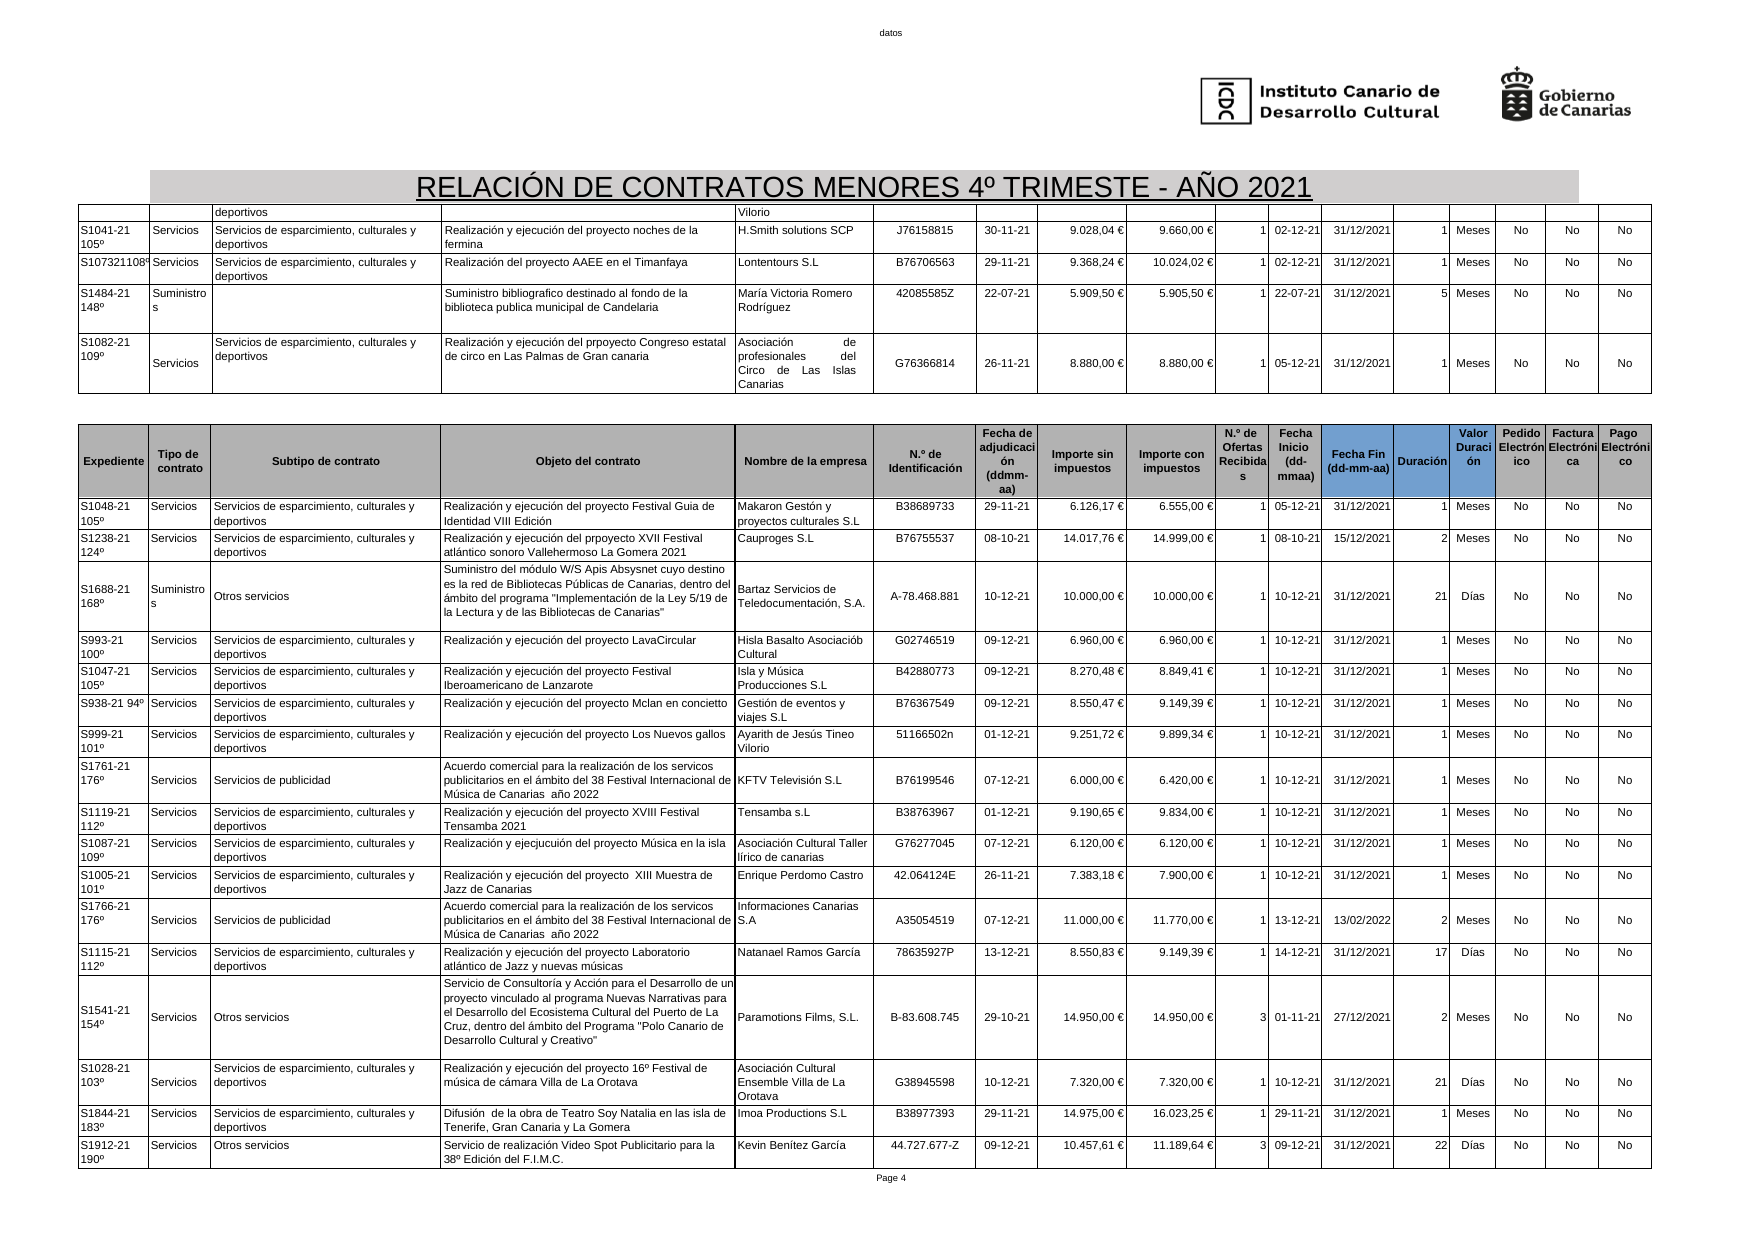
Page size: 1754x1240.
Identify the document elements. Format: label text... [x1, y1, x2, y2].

table_cell Meses [1450, 758, 1495, 803]
table_cell [1216, 205, 1268, 221]
table_cell No [1546, 222, 1598, 253]
table_cell 1 [1394, 254, 1449, 284]
table_cell No [1599, 727, 1651, 757]
table_cell 31/12/2021 [1322, 562, 1393, 631]
table_cell No [1546, 976, 1598, 1059]
table_cell No [1599, 1137, 1651, 1168]
table_cell 6.126,17 € [1038, 499, 1126, 529]
table_cell S1688-21 168º [79, 562, 148, 631]
table_cell No [1496, 632, 1545, 662]
table_cell Meses [1450, 976, 1495, 1059]
table_cell Servicio de Consultoría y Acción para el Desarrollo de un proyecto vinculado al programa Nuevas Narrativas para el Desarrollo del Ecosistema Cultural del Puerto de La Cruz, dentro del ámbito del Programa "Polo Canario de Desarrollo Cultural y Creativo" [441, 976, 734, 1059]
table_cell 8.849,41 € [1127, 664, 1215, 694]
table_cell No [1546, 334, 1598, 393]
table_cell No [1599, 499, 1651, 529]
table_cell No [1599, 285, 1651, 333]
table_cell 1 [1216, 664, 1268, 694]
table_cell Realización y ejecución del proyecto XVIII Festival Tensamba 2021 [441, 804, 734, 834]
table_cell B76367549 [874, 695, 975, 726]
table_cell Bartaz Servicios de Teledocumentación, S.A. [736, 562, 873, 631]
table_header Nombre de la empresa [736, 425, 873, 497]
table_cell 31/12/2021 [1322, 1106, 1393, 1136]
table_cell [213, 285, 441, 333]
table_cell Otros servicios [211, 1137, 440, 1168]
table_cell S1484-21 148º [79, 285, 149, 333]
table_cell 10-12-21 [1269, 835, 1321, 866]
table_cell Servicios [149, 944, 210, 974]
table_cell 51166502n [874, 727, 975, 757]
table_cell 3 [1216, 1137, 1268, 1168]
table_cell 31/12/2021 [1322, 758, 1393, 803]
table_cell 1 [1216, 499, 1268, 529]
table_cell Realización y ejecución del proyecto Laboratorio atlántico de Jazz y nuevas músicas [441, 944, 734, 974]
table_cell 10.457,61 € [1038, 1137, 1126, 1168]
table_cell 13/02/2022 [1322, 899, 1393, 943]
table_cell Realización y ejecución del proyecto LavaCircular [441, 632, 734, 662]
table_cell Acuerdo comercial para la realización de los servicos publicitarios en el ámbito del 38 Festival Internacional de Música de Canarias año 2022 [441, 899, 734, 943]
table_header N.º de Ofertas Recibida s [1216, 425, 1268, 497]
table_cell Servicios [149, 867, 210, 897]
table_cell [1269, 205, 1321, 221]
table_cell Realización y ejecución del proyecto XIII Muestra de Jazz de Canarias [441, 867, 734, 897]
table_header Objeto del contrato [441, 425, 734, 497]
table_cell [874, 205, 976, 221]
table_cell Realización y ejecución del proyecto 16º Festival de música de cámara Villa de La Orotava [441, 1060, 734, 1104]
table_cell 31/12/2021 [1322, 334, 1393, 393]
table_cell 30-11-21 [977, 222, 1037, 253]
table_cell 31/12/2021 [1322, 222, 1393, 253]
table_cell No [1496, 530, 1545, 561]
table_cell Suministro s [150, 285, 212, 333]
table_cell Realización y ejecución del proyecto Festival Iberoamericano de Lanzarote [441, 664, 734, 694]
table_cell 8.270,48 € [1038, 664, 1126, 694]
table_cell No [1496, 758, 1545, 803]
table_header N.º de Identificación [874, 425, 975, 497]
table_cell No [1496, 899, 1545, 943]
table_cell 31/12/2021 [1322, 285, 1393, 333]
table_cell No [1546, 758, 1598, 803]
table_cell S993-21 100º [79, 632, 148, 662]
table_cell S1005-21 101º [79, 867, 148, 897]
table_cell Servicios [149, 899, 210, 943]
table_cell No [1546, 899, 1598, 943]
table_cell 9.660,00 € [1127, 222, 1215, 253]
table_cell Meses [1450, 695, 1495, 726]
table_cell 29-11-21 [976, 499, 1037, 529]
table_cell Gestión de eventos y viajes S.L [736, 695, 873, 726]
table_cell Servicios [149, 632, 210, 662]
table_cell 1 [1216, 867, 1268, 897]
table_cell 14.950,00 € [1038, 976, 1126, 1059]
table_cell 31/12/2021 [1322, 944, 1393, 974]
table_cell Servicios de esparcimiento, culturales y deportivos [211, 1060, 440, 1104]
table_cell Kevin Benítez García [736, 1137, 873, 1168]
table_cell 1 [1216, 695, 1268, 726]
table_cell G76277045 [874, 835, 975, 866]
table_cell No [1496, 1137, 1545, 1168]
table_cell 6.420,00 € [1127, 758, 1215, 803]
table_cell B38689733 [874, 499, 975, 529]
table_cell Enrique Perdomo Castro [736, 867, 873, 897]
table_cell 10-12-21 [976, 1060, 1037, 1104]
table_cell No [1546, 254, 1598, 284]
table_cell S1844-21 183º [79, 1106, 148, 1136]
table_cell No [1546, 562, 1598, 631]
table_cell Asociación Cultural Ensemble Villa de La Orotava [736, 1060, 873, 1104]
table_cell Servicios de publicidad [211, 899, 440, 943]
table_header Tipo de contrato [149, 425, 210, 497]
table_cell 02-12-21 [1269, 254, 1321, 284]
table_cell S1912-21 190º [79, 1137, 148, 1168]
table_cell 1 [1394, 499, 1449, 529]
table_cell B76199546 [874, 758, 975, 803]
table_cell 31/12/2021 [1322, 664, 1393, 694]
table_cell 42.064124E [874, 867, 975, 897]
table_cell 8.880,00 € [1038, 334, 1126, 393]
table_cell 1 [1216, 222, 1268, 253]
table_cell No [1599, 899, 1651, 943]
table_cell 15/12/2021 [1322, 530, 1393, 561]
table_cell 08-10-21 [1269, 530, 1321, 561]
table_cell A-78.468.881 [874, 562, 975, 631]
table_cell Makaron Gestón y proyectos culturales S.L [736, 499, 873, 529]
table_cell No [1496, 499, 1545, 529]
table_cell Meses [1450, 867, 1495, 897]
table_cell B38763967 [874, 804, 975, 834]
table_cell Meses [1450, 334, 1495, 393]
table_cell No [1546, 867, 1598, 897]
table_cell 14.999,00 € [1127, 530, 1215, 561]
table_cell [1546, 205, 1598, 221]
table_cell Servicios [150, 334, 212, 393]
table_cell Servicios de esparcimiento, culturales y deportivos [211, 727, 440, 757]
table_cell Servicios [149, 727, 210, 757]
table_cell Servicios [149, 530, 210, 561]
table_cell Servicios de esparcimiento, culturales y deportivos [211, 804, 440, 834]
table_cell S1047-21 105º [79, 664, 148, 694]
table_cell Meses [1450, 254, 1495, 284]
table_cell Servicios [149, 664, 210, 694]
table_cell 31/12/2021 [1322, 804, 1393, 834]
table_cell 6.120,00 € [1038, 835, 1126, 866]
table_cell 27/12/2021 [1322, 976, 1393, 1059]
table_header Factura Electróni ca [1546, 425, 1598, 497]
table_cell No [1546, 835, 1598, 866]
table_cell 1 [1216, 944, 1268, 974]
table_cell Servicios de esparcimiento, culturales y deportivos [211, 695, 440, 726]
table_cell 1 [1216, 285, 1268, 333]
table_cell 1 [1216, 562, 1268, 631]
table_cell S107321108º [79, 254, 149, 284]
table_cell No [1546, 499, 1598, 529]
table_cell 09-12-21 [976, 1137, 1037, 1168]
table_cell No [1599, 944, 1651, 974]
table_cell No [1599, 804, 1651, 834]
table_cell 1 [1216, 727, 1268, 757]
table_cell 11.770,00 € [1127, 899, 1215, 943]
table_cell Servicios de esparcimiento, culturales y deportivos [211, 835, 440, 866]
table_cell Meses [1450, 222, 1495, 253]
table_cell 10-12-21 [1269, 695, 1321, 726]
table_cell Servicios [149, 1106, 210, 1136]
table_cell Servicios [149, 499, 210, 529]
table_cell B76755537 [874, 530, 975, 561]
table_cell 1 [1394, 334, 1449, 393]
table_cell 1 [1394, 867, 1449, 897]
table_cell 6.120,00 € [1127, 835, 1215, 866]
table_cell 2 [1394, 976, 1449, 1059]
table_cell Realización y ejecución del proyecto Festival Guia de Identidad VIII Edición [441, 499, 734, 529]
table_cell No [1496, 254, 1545, 284]
table_cell 31/12/2021 [1322, 1137, 1393, 1168]
table_cell 07-12-21 [976, 758, 1037, 803]
table_cell J76158815 [874, 222, 976, 253]
table_cell 07-12-21 [976, 835, 1037, 866]
table_cell 1 [1216, 254, 1268, 284]
table_cell No [1599, 867, 1651, 897]
table_cell 5.909,50 € [1038, 285, 1126, 333]
table_cell G02746519 [874, 632, 975, 662]
table_cell Servicios de esparcimiento, culturales y deportivos [211, 632, 440, 662]
table_cell Días [1450, 1060, 1495, 1104]
table_cell S1119-21 112º [79, 804, 148, 834]
table_cell No [1546, 632, 1598, 662]
table_cell Cauproges S.L [736, 530, 873, 561]
table_cell No [1496, 285, 1545, 333]
table_cell 8.880,00 € [1127, 334, 1215, 393]
table_cell No [1546, 695, 1598, 726]
table_cell 7.320,00 € [1038, 1060, 1126, 1104]
table_cell No [1546, 804, 1598, 834]
table_cell KFTV Televisión S.L [736, 758, 873, 803]
table_cell 7.900,00 € [1127, 867, 1215, 897]
table_cell 1 [1394, 1106, 1449, 1136]
table_cell No [1599, 664, 1651, 694]
table_cell Imoa Productions S.L [736, 1106, 873, 1136]
table_cell No [1496, 664, 1545, 694]
table_cell Servicios de esparcimiento, culturales y deportivos [213, 254, 441, 284]
table_cell No [1496, 976, 1545, 1059]
table_cell Hisla Basalto Asociaciób Cultural [736, 632, 873, 662]
table_cell Acuerdo comercial para la realización de los servicos publicitarios en el ámbito del 38 Festival Internacional de Música de Canarias año 2022 [441, 758, 734, 803]
table_cell No [1599, 562, 1651, 631]
table_cell Asociación de profesionales del Circo de Las Islas Canarias [736, 334, 873, 393]
table_cell 07-12-21 [976, 899, 1037, 943]
table_cell [150, 205, 212, 221]
table_header Importe sin impuestos [1038, 425, 1126, 497]
table_cell No [1599, 835, 1651, 866]
table_cell 11.189,64 € [1127, 1137, 1215, 1168]
table_cell Servicios de esparcimiento, culturales y deportivos [211, 499, 440, 529]
table_cell 13-12-21 [1269, 899, 1321, 943]
table_cell 14.950,00 € [1127, 976, 1215, 1059]
table_cell S1087-21 109º [79, 835, 148, 866]
table_cell Servicios [149, 804, 210, 834]
table_cell 09-12-21 [1269, 1137, 1321, 1168]
table_cell Isla y Música Producciones S.L [736, 664, 873, 694]
table_cell 44.727.677-Z [874, 1137, 975, 1168]
table_cell S938-21 94º [79, 695, 148, 726]
table_cell Realización del proyecto AAEE en el Timanfaya [442, 254, 735, 284]
table_cell 10-12-21 [976, 562, 1037, 631]
table_cell Servicios de esparcimiento, culturales y deportivos [213, 334, 441, 393]
table_cell S1082-21 109º [79, 334, 149, 393]
table_cell 10-12-21 [1269, 664, 1321, 694]
table_cell No [1599, 1060, 1651, 1104]
table_cell 6.555,00 € [1127, 499, 1215, 529]
table_cell 29-10-21 [976, 976, 1037, 1059]
table_cell 31/12/2021 [1322, 695, 1393, 726]
table_cell B38977393 [874, 1106, 975, 1136]
table_cell [1599, 205, 1651, 221]
table_cell Realización y ejecución del prpoyecto Congreso estatal de circo en Las Palmas de Gran canaria [442, 334, 735, 393]
table_cell Realización y ejecución del proyecto noches de la fermina [442, 222, 735, 253]
table_cell No [1599, 530, 1651, 561]
table_cell 10-12-21 [1269, 727, 1321, 757]
table_cell 10-12-21 [1269, 758, 1321, 803]
table_cell No [1546, 1137, 1598, 1168]
table_cell 1 [1394, 664, 1449, 694]
table_cell [1038, 205, 1126, 221]
table_cell 78635927P [874, 944, 975, 974]
table_cell 01-12-21 [976, 727, 1037, 757]
table_cell 1 [1216, 530, 1268, 561]
table_cell [79, 205, 149, 221]
table_cell 1 [1394, 695, 1449, 726]
table_cell Suministro del módulo W/S Apis Absysnet cuyo destino es la red de Bibliotecas Públicas de Canarias, dentro del ámbito del programa "Implementación de la Ley 5/19 de la Lectura y de las Bibliotecas de Canarias" [441, 562, 734, 631]
table_cell No [1496, 334, 1545, 393]
table_cell 31/12/2021 [1322, 835, 1393, 866]
table_cell Realización y ejecjucuión del proyecto Música en la isla [441, 835, 734, 866]
table_cell 9.899,34 € [1127, 727, 1215, 757]
table_cell 5.905,50 € [1127, 285, 1215, 333]
table_cell 6.960,00 € [1127, 632, 1215, 662]
table_cell [1394, 205, 1449, 221]
table_cell Realización y ejecución del proyecto Mclan en concietto [441, 695, 734, 726]
table_cell 22-07-21 [1269, 285, 1321, 333]
table_cell 2 [1394, 530, 1449, 561]
table_cell S1041-21 105º [79, 222, 149, 253]
table_cell 05-12-21 [1269, 499, 1321, 529]
table_cell No [1496, 562, 1545, 631]
table_cell 09-12-21 [976, 695, 1037, 726]
table_cell [977, 205, 1037, 221]
table_cell 29-11-21 [1269, 1106, 1321, 1136]
table_cell 1 [1394, 632, 1449, 662]
table_cell Meses [1450, 804, 1495, 834]
table_header Importe con impuestos [1127, 425, 1215, 497]
table_cell 8.550,47 € [1038, 695, 1126, 726]
table_cell 7.320,00 € [1127, 1060, 1215, 1104]
table_cell 1 [1394, 727, 1449, 757]
table_cell 21 [1394, 1060, 1449, 1104]
table_cell Meses [1450, 727, 1495, 757]
table_header Fecha de adjudicaci ón (ddmm-aa) [976, 425, 1037, 497]
table_cell Meses [1450, 285, 1495, 333]
table_cell 1 [1216, 1060, 1268, 1104]
table_cell 10-12-21 [1269, 632, 1321, 662]
table_cell 08-10-21 [976, 530, 1037, 561]
table_cell Vilorio [736, 205, 873, 221]
table_cell Suministro bibliografico destinado al fondo de la biblioteca publica municipal de Candelaria [442, 285, 735, 333]
table_cell No [1599, 758, 1651, 803]
table_cell [1496, 205, 1545, 221]
table_cell Meses [1450, 835, 1495, 866]
table_cell [442, 205, 735, 221]
table_cell 22 [1394, 1137, 1449, 1168]
table_cell No [1546, 285, 1598, 333]
table_cell No [1546, 727, 1598, 757]
table_cell Ayarith de Jesús Tineo Vilorio [736, 727, 873, 757]
table_cell 26-11-21 [976, 867, 1037, 897]
table_cell H.Smith solutions SCP [736, 222, 873, 253]
table_cell Servicios [149, 1060, 210, 1104]
table_cell Paramotions Films, S.L. [736, 976, 873, 1059]
table_cell S1766-21 176º [79, 899, 148, 943]
table_cell Otros servicios [211, 976, 440, 1059]
table_cell 29-11-21 [977, 254, 1037, 284]
table_cell Meses [1450, 530, 1495, 561]
table_cell 9.251,72 € [1038, 727, 1126, 757]
table_cell G76366814 [874, 334, 976, 393]
table_cell Servicios de esparcimiento, culturales y deportivos [211, 944, 440, 974]
table_cell Servicios [149, 976, 210, 1059]
table_cell No [1599, 254, 1651, 284]
table_cell 11.000,00 € [1038, 899, 1126, 943]
table_cell No [1496, 727, 1545, 757]
table_cell Servicios de esparcimiento, culturales y deportivos [211, 664, 440, 694]
table_cell 9.149,39 € [1127, 695, 1215, 726]
table_cell 1 [1216, 1106, 1268, 1136]
table_cell 10-12-21 [1269, 867, 1321, 897]
table_cell S1028-21 103º [79, 1060, 148, 1104]
table_cell 01-12-21 [976, 804, 1037, 834]
table_cell 5 [1394, 285, 1449, 333]
table_cell María Victoria Romero Rodríguez [736, 285, 873, 333]
table_cell A35054519 [874, 899, 975, 943]
table_cell 14.975,00 € [1038, 1106, 1126, 1136]
table_cell 31/12/2021 [1322, 254, 1393, 284]
table_cell Servicios [149, 835, 210, 866]
table_cell No [1599, 695, 1651, 726]
table_cell 1 [1216, 632, 1268, 662]
table_cell 2 [1394, 899, 1449, 943]
table_cell No [1599, 334, 1651, 393]
table_cell 21 [1394, 562, 1449, 631]
table_cell 3 [1216, 976, 1268, 1059]
table_cell Servicios [149, 758, 210, 803]
table_cell Meses [1450, 1106, 1495, 1136]
table_header Expediente [79, 425, 148, 497]
table_cell Lontentours S.L [736, 254, 873, 284]
table_cell 05-12-21 [1269, 334, 1321, 393]
table_cell Servicios [149, 1137, 210, 1168]
table_header Valor Duraci ón [1450, 425, 1495, 497]
table_cell 6.960,00 € [1038, 632, 1126, 662]
table_cell 10.000,00 € [1038, 562, 1126, 631]
table_cell S1541-21 154º [79, 976, 148, 1059]
table_cell Meses [1450, 664, 1495, 694]
table_cell 01-11-21 [1269, 976, 1321, 1059]
table_cell Meses [1450, 899, 1495, 943]
table_cell No [1496, 1106, 1545, 1136]
table_cell S1238-21 124º [79, 530, 148, 561]
table_cell 14.017,76 € [1038, 530, 1126, 561]
table_cell No [1496, 1060, 1545, 1104]
table_cell No [1546, 944, 1598, 974]
table_cell 26-11-21 [977, 334, 1037, 393]
table_cell 42085585Z [874, 285, 976, 333]
table_cell Servicios de esparcimiento, culturales y deportivos [211, 867, 440, 897]
table_cell Servicios [149, 695, 210, 726]
table_header Fecha Inicio (dd-mmaa) [1269, 425, 1321, 497]
table_cell Informaciones Canarias S.A [736, 899, 873, 943]
table_header Pedido Electrón ico [1496, 425, 1545, 497]
table_cell Servicios de esparcimiento, culturales y deportivos [211, 530, 440, 561]
table_cell 9.028,04 € [1038, 222, 1126, 253]
table_cell Tensamba s.L [736, 804, 873, 834]
table_cell 17 [1394, 944, 1449, 974]
table_cell Meses [1450, 499, 1495, 529]
table_cell S1115-21 112º [79, 944, 148, 974]
table_cell No [1546, 1106, 1598, 1136]
table_cell 1 [1216, 835, 1268, 866]
table_cell B76706563 [874, 254, 976, 284]
table_cell Servicios [150, 222, 212, 253]
table_cell No [1546, 530, 1598, 561]
table_cell No [1599, 976, 1651, 1059]
table_cell S1048-21 105º [79, 499, 148, 529]
table_cell 29-11-21 [976, 1106, 1037, 1136]
table_cell deportivos [213, 205, 441, 221]
table_cell Natanael Ramos García [736, 944, 873, 974]
table_cell G38945598 [874, 1060, 975, 1104]
table_cell 09-12-21 [976, 632, 1037, 662]
table_cell Difusión de la obra de Teatro Soy Natalia en las isla de Tenerife, Gran Canaria y La Gomera [441, 1106, 734, 1136]
table_cell 10-12-21 [1269, 1060, 1321, 1104]
table_cell [1127, 205, 1215, 221]
table_cell No [1496, 695, 1545, 726]
table_cell S1761-21 176º [79, 758, 148, 803]
table_cell 31/12/2021 [1322, 632, 1393, 662]
table_cell 1 [1394, 804, 1449, 834]
table_cell Otros servicios [211, 562, 440, 631]
table_cell 1 [1394, 222, 1449, 253]
table_cell B42880773 [874, 664, 975, 694]
table_header Duración [1394, 425, 1449, 497]
table_cell Días [1450, 944, 1495, 974]
table_cell 22-07-21 [977, 285, 1037, 333]
table_cell 31/12/2021 [1322, 1060, 1393, 1104]
table_cell 31/12/2021 [1322, 867, 1393, 897]
table_cell No [1496, 944, 1545, 974]
table_cell Asociación Cultural Taller lírico de canarias [736, 835, 873, 866]
table_cell Días [1450, 1137, 1495, 1168]
table_cell 31/12/2021 [1322, 499, 1393, 529]
table_cell No [1546, 1060, 1598, 1104]
table_cell No [1496, 804, 1545, 834]
table_cell Servicio de realización Video Spot Publicitario para la 38º Edición del F.I.M.C. [441, 1137, 734, 1168]
table_cell [1322, 205, 1393, 221]
table_cell 16.023,25 € [1127, 1106, 1215, 1136]
table_cell Meses [1450, 632, 1495, 662]
table_cell 1 [1216, 899, 1268, 943]
table_cell Realización y ejecución del proyecto Los Nuevos gallos [441, 727, 734, 757]
table_cell 31/12/2021 [1322, 727, 1393, 757]
table_cell 1 [1394, 758, 1449, 803]
table_cell Realización y ejecución del prpoyecto XVII Festival atlántico sonoro Vallehermoso La Gomera 2021 [441, 530, 734, 561]
table_cell Servicios de publicidad [211, 758, 440, 803]
table_cell Suministro s [149, 562, 210, 631]
table_cell 10.024,02 € [1127, 254, 1215, 284]
table_cell 9.368,24 € [1038, 254, 1126, 284]
table_cell No [1496, 222, 1545, 253]
table_cell 1 [1216, 758, 1268, 803]
table_cell B-83.608.745 [874, 976, 975, 1059]
table_cell No [1546, 664, 1598, 694]
table_cell 9.834,00 € [1127, 804, 1215, 834]
table_cell 6.000,00 € [1038, 758, 1126, 803]
table_cell 09-12-21 [976, 664, 1037, 694]
table_cell 1 [1216, 334, 1268, 393]
table_cell 10-12-21 [1269, 804, 1321, 834]
table_cell 8.550,83 € [1038, 944, 1126, 974]
table_cell No [1599, 222, 1651, 253]
table_cell 7.383,18 € [1038, 867, 1126, 897]
table_header Fecha Fin (dd-mm-aa) [1322, 425, 1393, 497]
table_cell 9.190,65 € [1038, 804, 1126, 834]
table_cell Servicios de esparcimiento, culturales y deportivos [213, 222, 441, 253]
table_cell No [1599, 1106, 1651, 1136]
table_header Pago Electróni co [1599, 425, 1651, 497]
table_cell S999-21 101º [79, 727, 148, 757]
table_cell Servicios [150, 254, 212, 284]
table_cell 02-12-21 [1269, 222, 1321, 253]
table_cell 10.000,00 € [1127, 562, 1215, 631]
table_cell No [1496, 835, 1545, 866]
table_cell [1450, 205, 1495, 221]
table_cell Servicios de esparcimiento, culturales y deportivos [211, 1106, 440, 1136]
table_cell 13-12-21 [976, 944, 1037, 974]
table_cell 1 [1394, 835, 1449, 866]
table_cell No [1496, 867, 1545, 897]
table_cell 10-12-21 [1269, 562, 1321, 631]
table_cell Días [1450, 562, 1495, 631]
table_cell 9.149,39 € [1127, 944, 1215, 974]
table_cell 1 [1216, 804, 1268, 834]
table_cell No [1599, 632, 1651, 662]
table_cell 14-12-21 [1269, 944, 1321, 974]
table_header Subtipo de contrato [211, 425, 440, 497]
